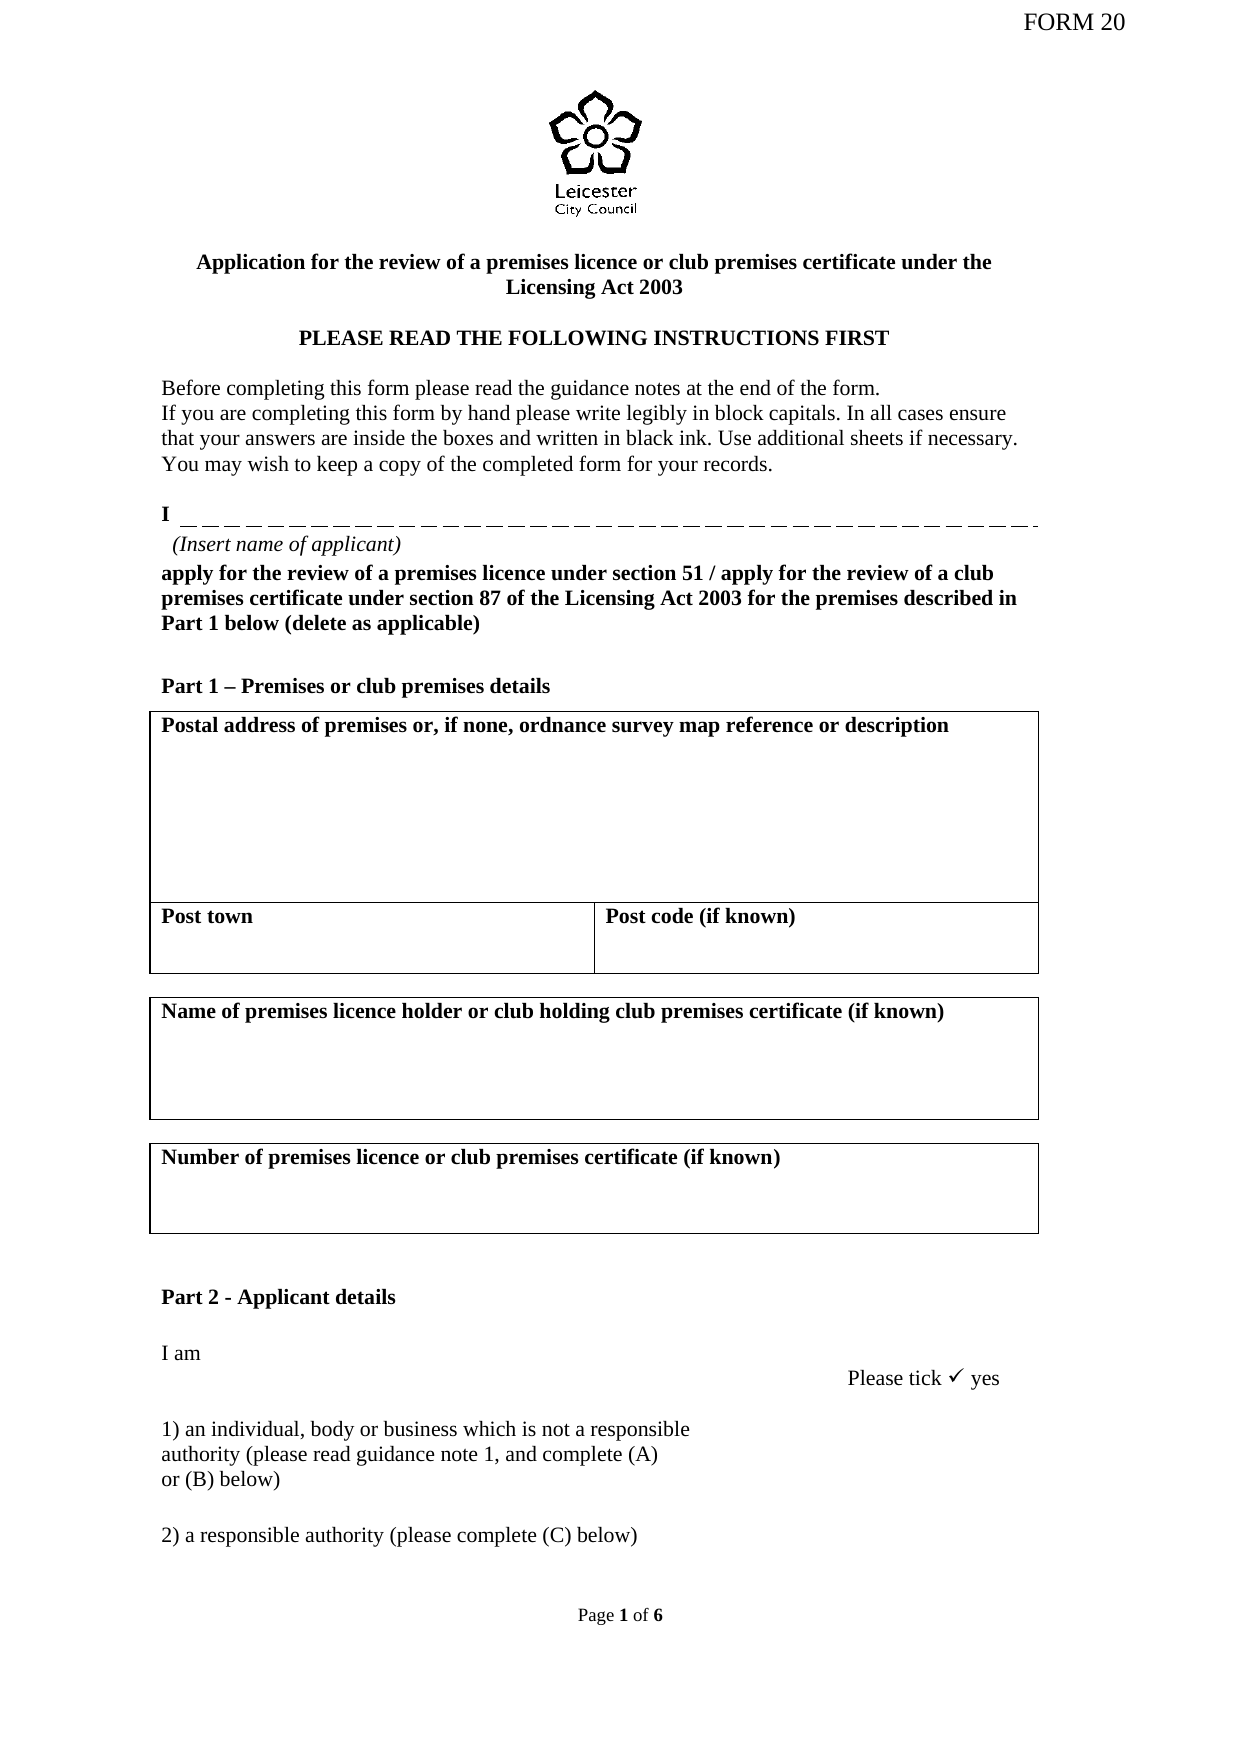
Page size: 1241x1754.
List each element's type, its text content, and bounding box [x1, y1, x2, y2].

table_cell [150, 1309, 1042, 1340]
table_cell Number of premises licence or club premises certificate (if known) [151, 1144, 1038, 1233]
table_cell 2) a responsible authority (please complete (C) below) [150, 1522, 967, 1559]
table_cell [150, 1120, 1038, 1143]
table_cell I am [150, 1340, 836, 1391]
table_cell [180, 501, 1038, 526]
table_cell (Insert name of applicant) [150, 526, 1038, 560]
table_cell [150, 635, 1038, 673]
table_cell [968, 1391, 1042, 1443]
table_cell [968, 1522, 1042, 1559]
table_cell Part 1 – Premises or club premises details [150, 673, 1038, 711]
table_cell [150, 974, 1038, 997]
table_header Part 2 - Applicant details [150, 1284, 1042, 1309]
table_cell 1) an individual, body or business which is not a responsible authority (please read guidance note 1, and complete (A) or (B) below) [150, 1391, 967, 1499]
table_cell Postal address of premises or, if none, ordnance survey map reference or description [151, 712, 1038, 902]
table_cell Post town [151, 903, 594, 973]
table_header Application for the review of a premises licence or club premises certificate under the Licensing Act 2003 PLEASE READ THE FOLLOWING INSTRUCTIONS FIRST Before completing this form please read the guidance notes at the end of the form. If you are completing this form by hand please write legibly in block capitals. In all cases ensure that your answers are inside the boxes and written in black ink. Use additional sheets if necessary. You may wish to keep a copy of the completed form for your records. [150, 74, 1038, 501]
table_cell I [150, 501, 180, 526]
table_cell [150, 1499, 1042, 1522]
table_cell Post code (if known) [595, 903, 1038, 973]
table_cell Name of premises licence holder or club holding club premises certificate (if known) [151, 998, 1038, 1119]
table_cell apply for the review of a premises licence under section 51 / apply for the review of a club premises certificate under section 87 of the Licensing Act 2003 for the premises described in Part 1 below (delete as applicable) [150, 560, 1038, 635]
table_cell [150, 1559, 1042, 1582]
table_cell Please tick  yes [836, 1340, 1042, 1391]
table_cell [968, 1443, 1042, 1499]
